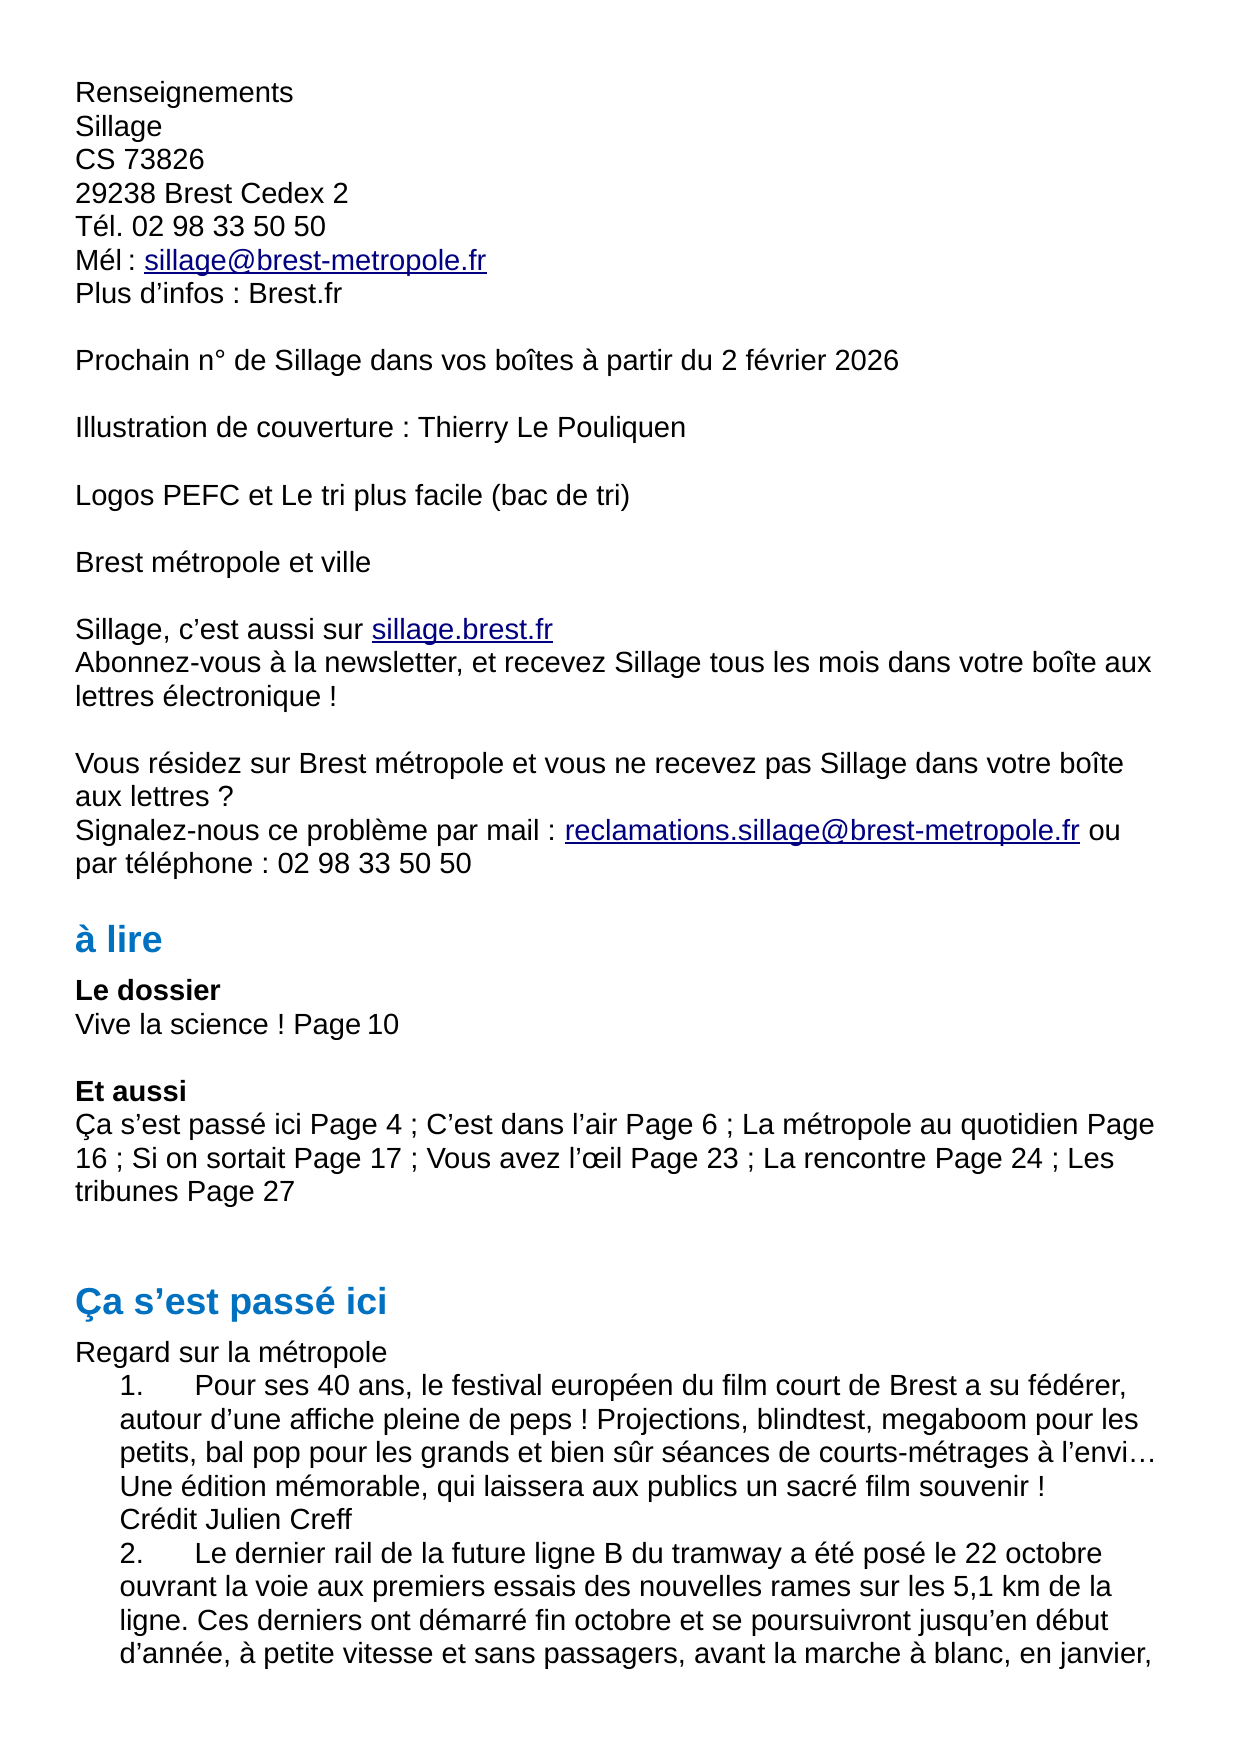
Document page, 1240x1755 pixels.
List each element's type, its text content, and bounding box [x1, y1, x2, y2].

subtitle à lire [75, 917, 1164, 961]
text Sillage, c’est aussi sur sillage.brest.fr [75, 612, 1164, 645]
text Mél : sillage@brest-metropole.fr [75, 243, 1164, 276]
text Regard sur la métropole [75, 1334, 1164, 1368]
text Tél. 02 98 33 50 50 [75, 209, 1164, 243]
text Plus d’infos : Brest.fr [75, 276, 1164, 310]
text Logos PEFC et Le tri plus facile (bac de tri) [75, 477, 1164, 511]
text Vous résidez sur Brest métropole et vous ne recevez pas Sillage dans votre boîte aux lettres ? [75, 746, 1164, 813]
text Illustration de couverture : Thierry Le Pouliquen [75, 410, 1164, 444]
text Signalez-nous ce problème par mail : reclamations.sillage@brest-metropole.fr ou par téléphone : 02 98 33 50 50 [75, 813, 1164, 880]
text Vive la science ! Page 10 [75, 1007, 1164, 1040]
list Le dernier rail de la future ligne B du tramway a été posé le 22 octobre ouvrant la voie aux premiers essais des nouvelles rames sur les 5,1 km de la ligne. Ces derniers ont démarré fin octobre et se poursuivront jusqu’en début d’année, à petite vitesse et sans passagers, avant la marche à blanc, en janvier, [119, 1536, 1165, 1670]
list Pour ses 40 ans, le festival européen du film court de Brest a su fédérer, autour d’une affiche pleine de peps ! Projections, blindtest, megaboom pour les petits, bal pop pour les grands et bien sûr séances de courts-métrages à l’envi… Une édition mémorable, qui laissera aux publics un sacré film souvenir ! Crédit Julien Creff [119, 1368, 1165, 1536]
text 29238 Brest Cedex 2 [75, 176, 1164, 209]
text Renseignements [75, 75, 1164, 108]
subtitle Ça s’est passé ici [75, 1279, 1164, 1322]
text Ça s’est passé ici Page 4 ; C’est dans l’air Page 6 ; La métropole au quotidien Page 16 ; Si on sortait Page 17 ; Vous avez l’œil Page 23 ; La rencontre Page 24 ; Les tribunes Page 27 [75, 1107, 1164, 1208]
text Le dossier [75, 973, 1164, 1007]
text Sillage [75, 108, 1164, 142]
text Et aussi [75, 1074, 1164, 1107]
text Brest métropole et ville [75, 544, 1164, 578]
text Abonnez-vous à la newsletter, et recevez Sillage tous les mois dans votre boîte aux lettres électronique ! [75, 645, 1164, 712]
text CS 73826 [75, 142, 1164, 176]
text Prochain n° de Sillage dans vos boîtes à partir du 2 février 2026 [75, 343, 1164, 377]
